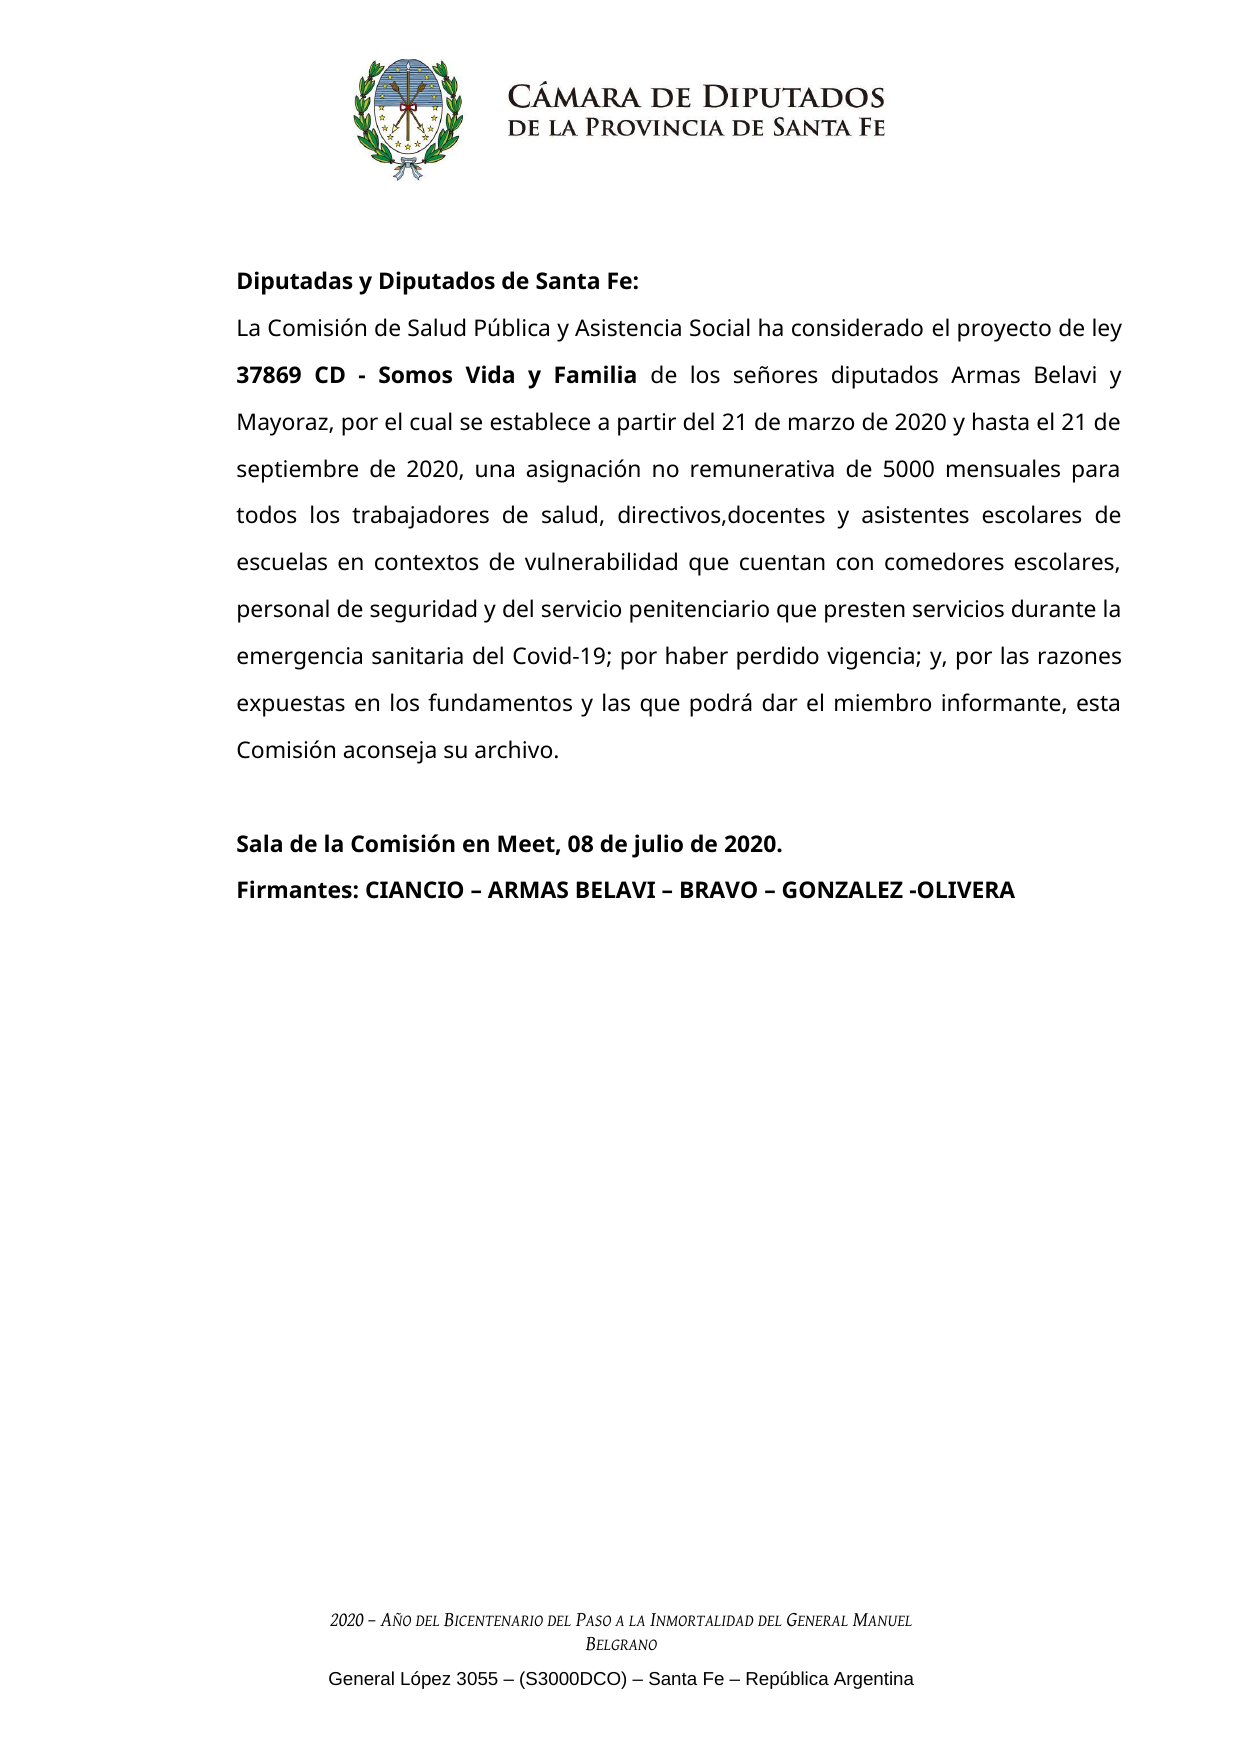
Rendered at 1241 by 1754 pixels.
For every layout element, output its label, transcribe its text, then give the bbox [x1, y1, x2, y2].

text Firmantes: CIANCIO – ARMAS BELAVI – BRAVO – GONZALEZ -OLIVERA [236, 874, 1122, 906]
text La Comisión de Salud Pública y Asistencia Social ha considerado el proyecto de ley 37869 CD - Somos Vida y Familia de los señores diputados Armas Belavi y Mayoraz, por el cual se establece a partir del 21 de marzo de 2020 y hasta el 21 de septiembre de 2020, una asignación no remunerativa de 5000 mensuales para todos los trabajadores de salud, directivos,docentes y asistentes escolares de escuelas en contextos de vulnerabilidad que cuentan con comedores escolares, personal de seguridad y del servicio penitenciario que presten servicios durante la emergencia sanitaria del Covid-19; por haber perdido vigencia; y, por las razones expuestas en los fundamentos y las que podrá dar el miembro informante, esta Comisión aconseja su archivo. [236, 312, 1122, 765]
text Sala de la Comisión en Meet, 08 de julio de 2020. [236, 827, 1122, 859]
text Diputadas y Diputados de Santa Fe: [236, 265, 1122, 296]
picture [353, 59, 885, 181]
